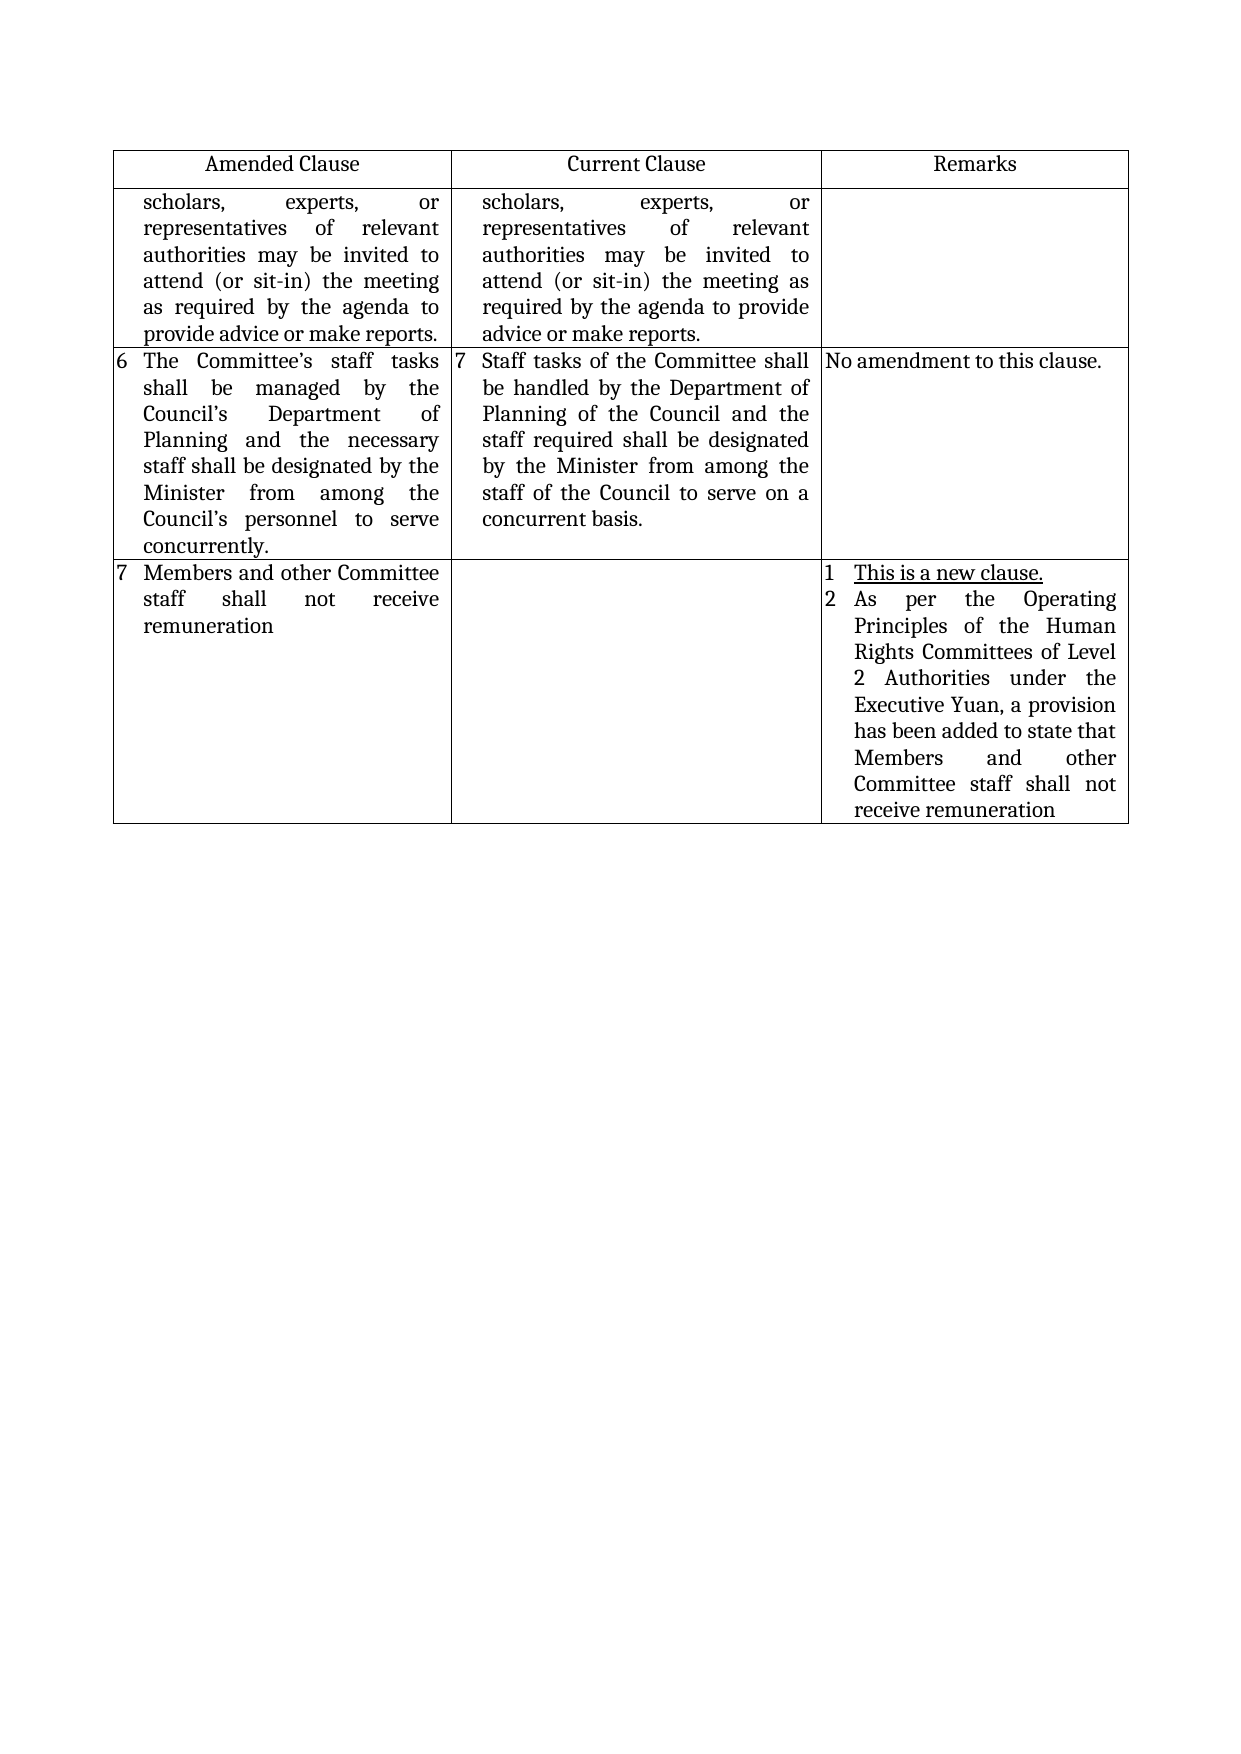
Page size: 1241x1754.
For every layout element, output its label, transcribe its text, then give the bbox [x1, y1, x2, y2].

table_cell Members and other Committee staff shall not receive remuneration [114, 560, 451, 823]
table_cell [822, 189, 1128, 347]
table_cell [452, 560, 821, 823]
table_cell No amendment to this clause. [822, 348, 1128, 559]
table_cell The Committee’s staff tasks shall be managed by the Council’s Department of Planning and the necessary staff shall be designated by the Minister from among the Council’s personnel to serve concurrently. [114, 348, 451, 559]
table_cell scholars, experts, or representatives of relevant authorities may be invited to attend (or sit-in) the meeting as required by the agenda to provide advice or make reports. [452, 189, 821, 347]
table_header Amended Clause [114, 151, 451, 188]
table_cell Staff tasks of the Committee shall be handled by the Department of Planning of the Council and the staff required shall be designated by the Minister from among the staff of the Council to serve on a concurrent basis. [452, 348, 821, 559]
table_header Current Clause [452, 151, 821, 188]
table_header Remarks [822, 151, 1128, 188]
table_cell scholars, experts, or representatives of relevant authorities may be invited to attend (or sit-in) the meeting as required by the agenda to provide advice or make reports. [114, 189, 451, 347]
table_cell This is a new clause. As per the Operating Principles of the Human Rights Committees of Level 2 Authorities under the Executive Yuan, a provision has been added to state that Members and other Committee staff shall not receive remuneration [822, 560, 1128, 823]
